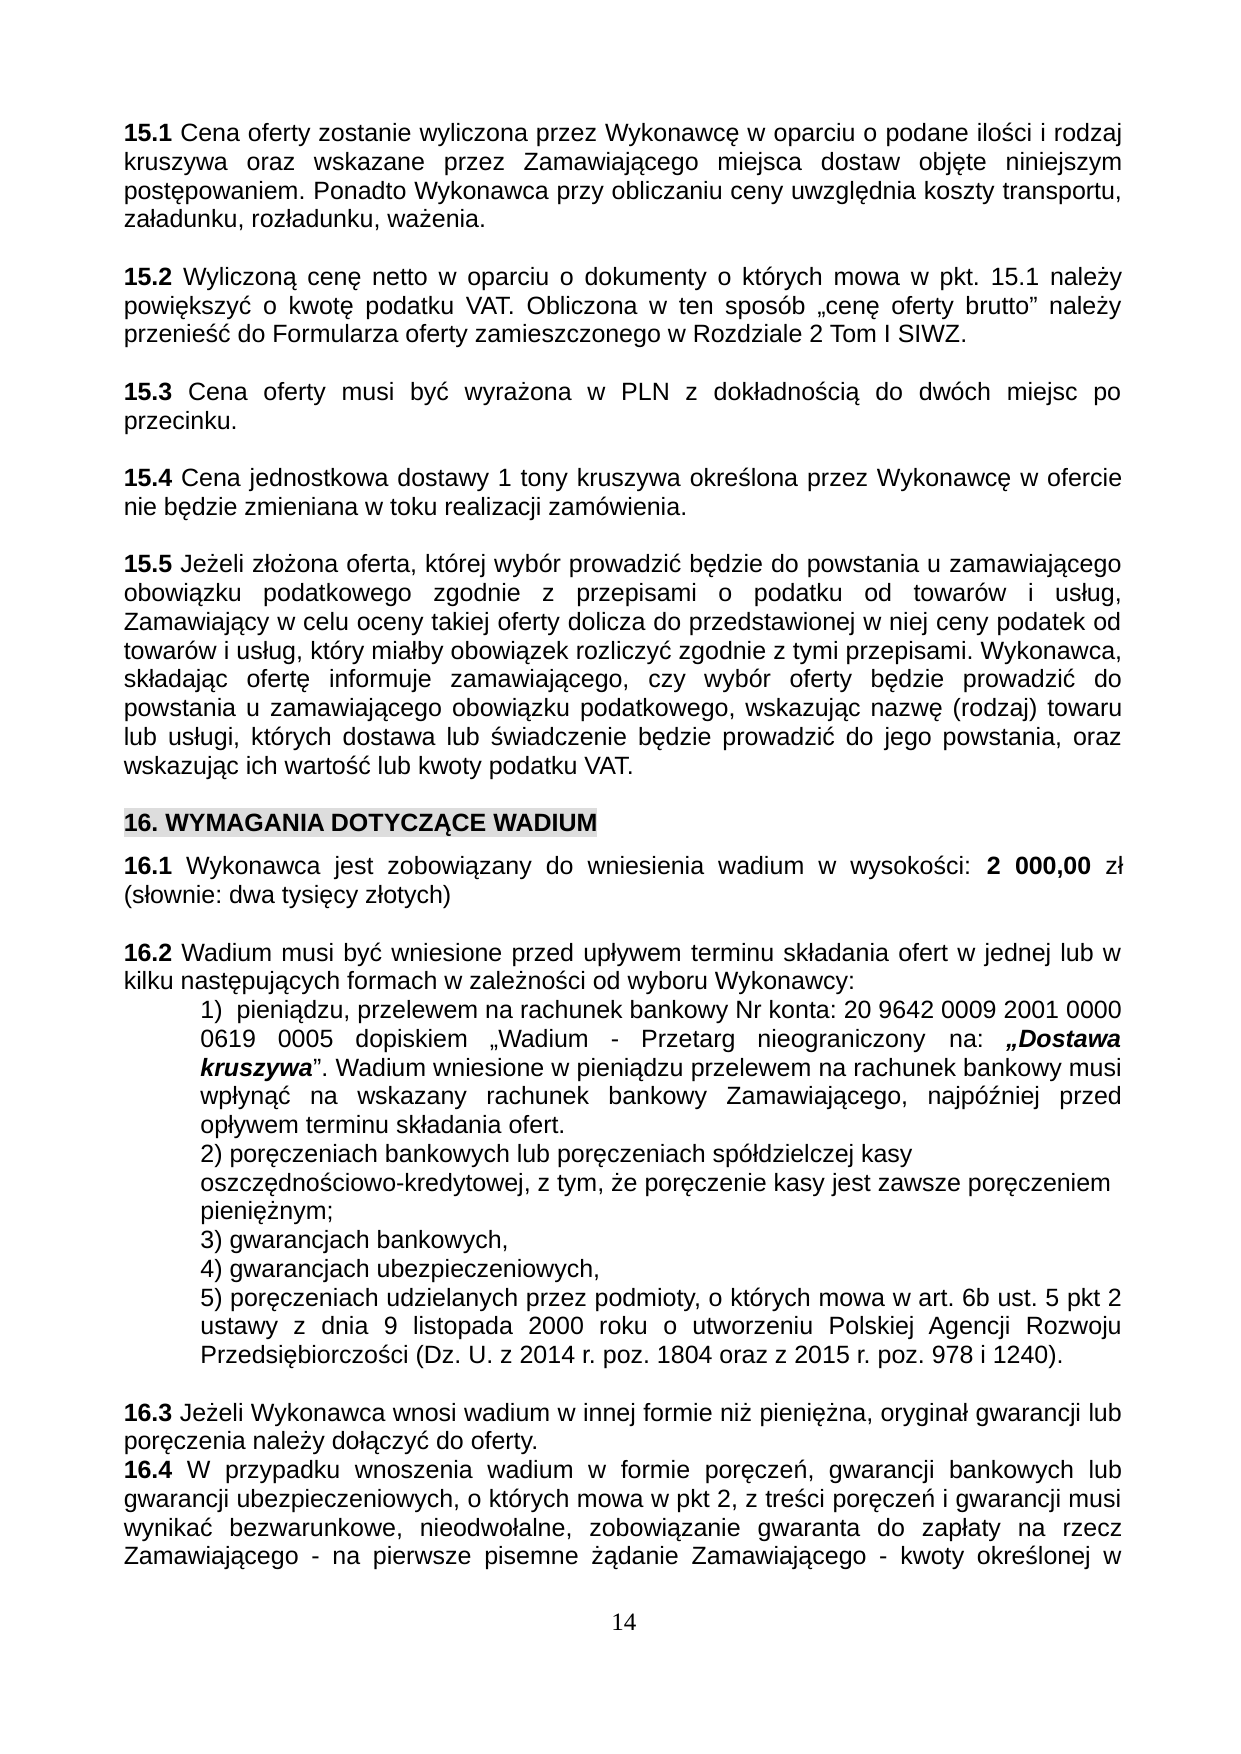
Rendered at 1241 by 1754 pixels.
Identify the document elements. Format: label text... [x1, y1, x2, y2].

list 16.3 Jeżeli Wykonawca wnosi wadium w innej formie niż pieniężna, oryginał gwarancji lub poręczenia należy dołączyć do oferty. [123, 1397, 1123, 1455]
list 15.1 Cena oferty zostanie wyliczona przez Wykonawcę w oparciu o podane ilości i rodzaj kruszywa oraz wskazane przez Zamawiającego miejsca dostaw objęte niniejszym postępowaniem. Ponadto Wykonawca przy obliczaniu ceny uwzględnia koszty transportu, załadunku, rozładunku, ważenia. [123, 118, 1123, 233]
list 16.4 W przypadku wnoszenia wadium w formie poręczeń, gwarancji bankowych lub gwarancji ubezpieczeniowych, o których mowa w pkt 2, z treści poręczeń i gwarancji musi wynikać bezwarunkowe, nieodwołalne, zobowiązanie gwaranta do zapłaty na rzecz Zamawiającego - na pierwsze pisemne żądanie Zamawiającego - kwoty określonej w [123, 1455, 1123, 1570]
list 15.2 Wyliczoną cenę netto w oparciu o dokumenty o których mowa w pkt. 15.1 należy powiększyć o kwotę podatku VAT. Obliczona w ten sposób „cenę oferty brutto” należy przenieść do Formularza oferty zamieszczonego w Rozdziale 2 Tom I SIWZ. [123, 262, 1123, 348]
list 4) gwarancjach ubezpieczeniowych, [200, 1254, 1123, 1282]
text 16. WYMAGANIA DOTYCZĄCE WADIUM [123, 808, 1123, 837]
list 1) pieniądzu, przelewem na rachunek bankowy Nr konta: 20 9642 0009 2001 0000 0619 0005 dopiskiem „Wadium - Przetarg nieograniczony na: „Dostawa kruszywa”. Wadium wniesione w pieniądzu przelewem na rachunek bankowy musi wpłynąć na wskazany rachunek bankowy Zamawiającego, najpóźniej przed opływem terminu składania ofert. [200, 995, 1123, 1139]
list 16.2 Wadium musi być wniesione przed upływem terminu składania ofert w jednej lub w kilku następujących formach w zależności od wyboru Wykonawcy: [123, 937, 1123, 995]
list 2) poręczeniach bankowych lub poręczeniach spółdzielczej kasy oszczędnościowo-kredytowej, z tym, że poręczenie kasy jest zawsze poręczeniem pieniężnym; [200, 1139, 1123, 1225]
list 15.3 Cena oferty musi być wyrażona w PLN z dokładnością do dwóch miejsc po przecinku. [123, 377, 1123, 434]
list 3) gwarancjach bankowych, [200, 1225, 1123, 1254]
list 15.4 Cena jednostkowa dostawy 1 tony kruszywa określona przez Wykonawcę w ofercie nie będzie zmieniana w toku realizacji zamówienia. [123, 463, 1123, 521]
list 16.1 Wykonawca jest zobowiązany do wniesienia wadium w wysokości: 2 000,00 zł (słownie: dwa tysięcy złotych) [123, 851, 1123, 909]
list 5) poręczeniach udzielanych przez podmioty, o których mowa w art. 6b ust. 5 pkt 2 ustawy z dnia 9 listopada 2000 roku o utworzeniu Polskiej Agencji Rozwoju Przedsiębiorczości (Dz. U. z 2014 r. poz. 1804 oraz z 2015 r. poz. 978 i 1240). [200, 1282, 1123, 1369]
list 15.5 Jeżeli złożona oferta, której wybór prowadzić będzie do powstania u zamawiającego obowiązku podatkowego zgodnie z przepisami o podatku od towarów i usług, Zamawiający w celu oceny takiej oferty dolicza do przedstawionej w niej ceny podatek od towarów i usług, który miałby obowiązek rozliczyć zgodnie z tymi przepisami. Wykonawca, składając ofertę informuje zamawiającego, czy wybór oferty będzie prowadzić do powstania u zamawiającego obowiązku podatkowego, wskazując nazwę (rodzaj) towaru lub usługi, których dostawa lub świadczenie będzie prowadzić do jego powstania, oraz wskazując ich wartość lub kwoty podatku VAT. [123, 549, 1123, 779]
